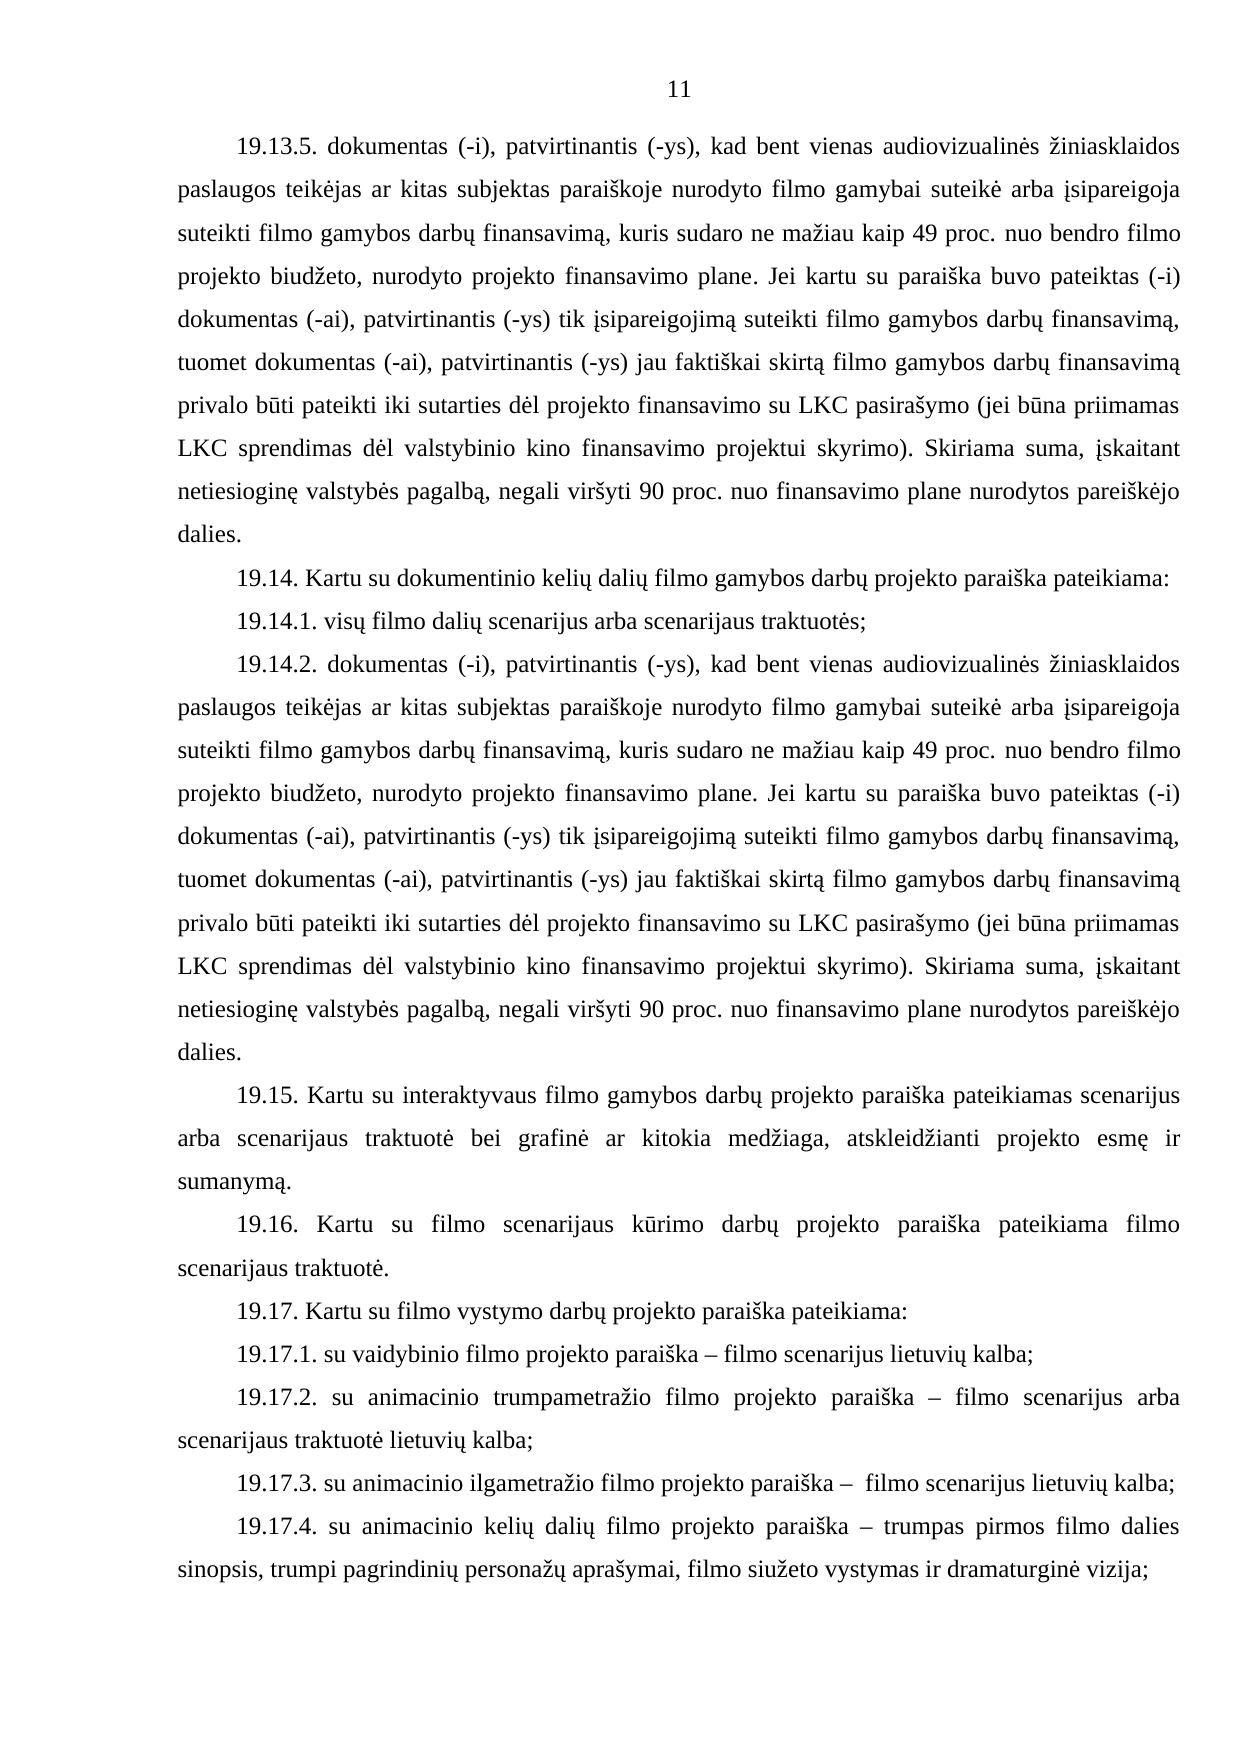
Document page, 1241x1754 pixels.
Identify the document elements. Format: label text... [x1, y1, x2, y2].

text 19.17.1. su vaidybinio filmo projekto paraiška – filmo scenarijus lietuvių kalba; [177, 1339, 1181, 1368]
text 19.14.1. visų filmo dalių scenarijus arba scenarijaus traktuotės; [177, 606, 1181, 634]
text 19.13.5. dokumentas (-i), patvirtinantis (-ys), kad bent vienas audiovizualinės žiniasklaidos paslaugos teikėjas ar kitas subjektas paraiškoje nurodyto filmo gamybai suteikė arba įsipareigoja suteikti filmo gamybos darbų finansavimą, kuris sudaro ne mažiau kaip 49 proc. nuo bendro filmo projekto biudžeto, nurodyto projekto finansavimo plane. Jei kartu su paraiška buvo pateiktas (-i) dokumentas (-ai), patvirtinantis (-ys) tik įsipareigojimą suteikti filmo gamybos darbų finansavimą, tuomet dokumentas (-ai), patvirtinantis (-ys) jau faktiškai skirtą filmo gamybos darbų finansavimą privalo būti pateikti iki sutarties dėl projekto finansavimo su LKC pasirašymo (jei būna priimamas LKC sprendimas dėl valstybinio kino finansavimo projektui skyrimo). Skiriama suma, įskaitant netiesioginę valstybės pagalbą, negali viršyti 90 proc. nuo finansavimo plane nurodytos pareiškėjo dalies. [177, 131, 1181, 548]
text 19.17. Kartu su filmo vystymo darbų projekto paraiška pateikiama: [177, 1296, 1181, 1324]
text 19.17.2. su animacinio trumpametražio filmo projekto paraiška – filmo scenarijus arba scenarijaus traktuotė lietuvių kalba; [177, 1382, 1181, 1454]
text 19.14.2. dokumentas (-i), patvirtinantis (-ys), kad bent vienas audiovizualinės žiniasklaidos paslaugos teikėjas ar kitas subjektas paraiškoje nurodyto filmo gamybai suteikė arba įsipareigoja suteikti filmo gamybos darbų finansavimą, kuris sudaro ne mažiau kaip 49 proc. nuo bendro filmo projekto biudžeto, nurodyto projekto finansavimo plane. Jei kartu su paraiška buvo pateiktas (-i) dokumentas (-ai), patvirtinantis (-ys) tik įsipareigojimą suteikti filmo gamybos darbų finansavimą, tuomet dokumentas (-ai), patvirtinantis (-ys) jau faktiškai skirtą filmo gamybos darbų finansavimą privalo būti pateikti iki sutarties dėl projekto finansavimo su LKC pasirašymo (jei būna priimamas LKC sprendimas dėl valstybinio kino finansavimo projektui skyrimo). Skiriama suma, įskaitant netiesioginę valstybės pagalbą, negali viršyti 90 proc. nuo finansavimo plane nurodytos pareiškėjo dalies. [177, 649, 1181, 1066]
text 19.16. Kartu su filmo scenarijaus kūrimo darbų projekto paraiška pateikiama filmo scenarijaus traktuotė. [177, 1209, 1181, 1281]
text 19.14. Kartu su dokumentinio kelių dalių filmo gamybos darbų projekto paraiška pateikiama: [177, 563, 1181, 591]
text 19.17.3. su animacinio ilgametražio filmo projekto paraiška – filmo scenarijus lietuvių kalba; [177, 1468, 1181, 1497]
text 19.15. Kartu su interaktyvaus filmo gamybos darbų projekto paraiška pateikiamas scenarijus arba scenarijaus traktuotė bei grafinė ar kitokia medžiaga, atskleidžianti projekto esmę ir sumanymą. [177, 1080, 1181, 1195]
text 19.17.4. su animacinio kelių dalių filmo projekto paraiška – trumpas pirmos filmo dalies sinopsis, trumpi pagrindinių personažų aprašymai, filmo siužeto vystymas ir dramaturginė vizija; [177, 1511, 1181, 1583]
